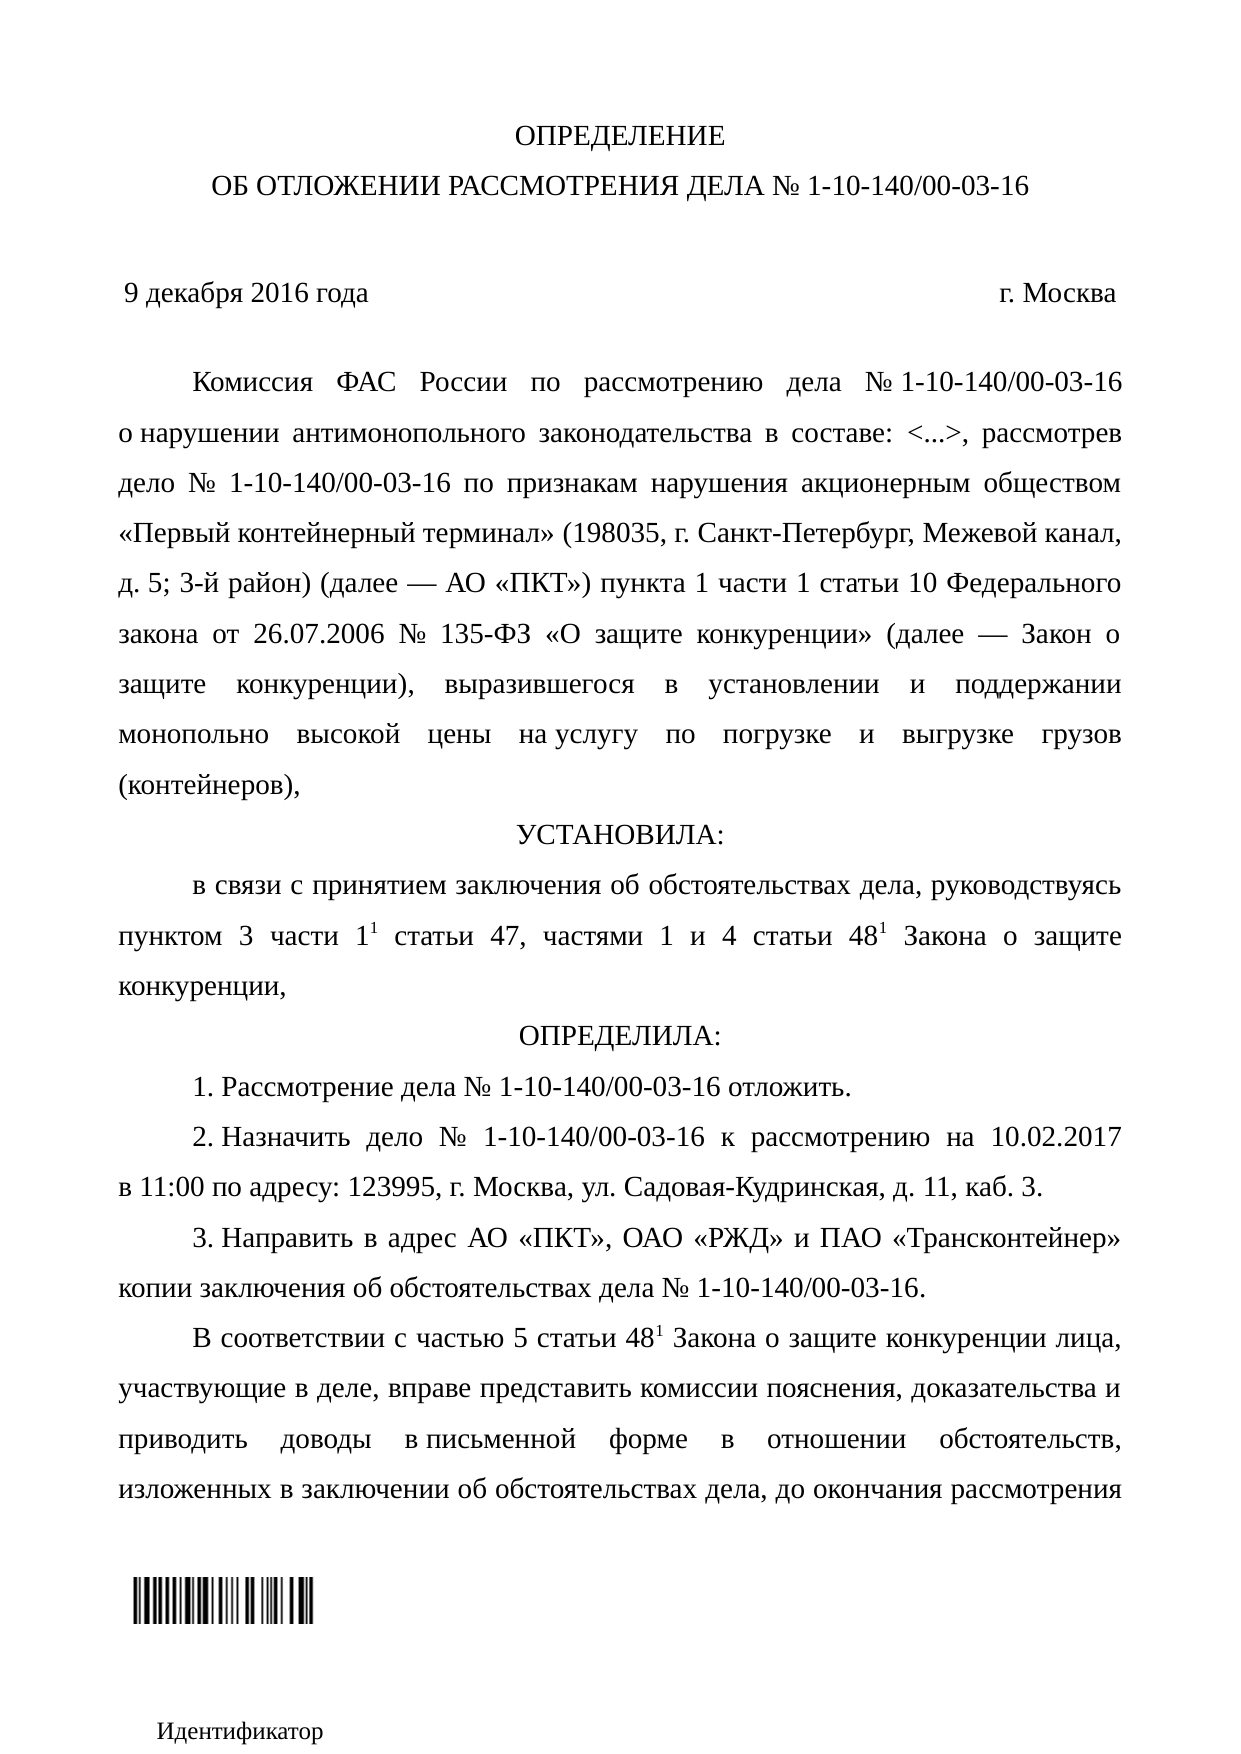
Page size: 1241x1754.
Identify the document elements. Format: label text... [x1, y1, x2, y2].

text 2. Назначить дело № 1-10-140/00-03-16 к рассмотрению на 10.02.2017 в 11:00 по адресу: 123995, г. Москва, ул. Садовая-Кудринская, д. 11, каб. 3. [118, 1119, 1122, 1203]
text Комиссия ФАС России по рассмотрению дела № 1-10-140/00-03-16 о нарушении антимонопольного законодательства в составе: <...>, рассмотрев дело № 1-10-140/00-03-16 по признакам нарушения акционерным обществом «Первый контейнерный терминал» (198035, г. Санкт-Петербург, Межевой канал, д. 5; 3-й район) (далее — АО «ПКТ») пункта 1 части 1 статьи 10 Федерального закона от 26.07.2006 № 135-ФЗ «О защите конкуренции» (далее — Закон о защите конкуренции), выразившегося в установлении и поддержании монопольно высокой цены на услугу по погрузке и выгрузке грузов (контейнеров), [118, 364, 1122, 800]
text В соответствии с частью 5 статьи 481 Закона о защите конкуренции лица, участвующие в деле, вправе представить комиссии пояснения, доказательства и приводить доводы в письменной форме в отношении обстоятельств, изложенных в заключении об обстоятельствах дела, до окончания рассмотрения [118, 1320, 1122, 1505]
picture [118, 1577, 331, 1624]
table_header 9 декабря 2016 года [118, 269, 620, 314]
text ОПРЕДЕЛИЛА: [118, 1018, 1122, 1052]
text ОПРЕДЕЛЕНИЕ [118, 118, 1122, 152]
text в связи с принятием заключения об обстоятельствах дела, руководствуясь пунктом 3 части 11 статьи 47, частями 1 и 4 статьи 481 Закона о защите конкуренции, [118, 867, 1122, 1002]
text ОБ ОТЛОЖЕНИИ РАССМОТРЕНИЯ ДЕЛА № 1-10-140/00-03-16 [118, 168, 1122, 202]
text УСТАНОВИЛА: [118, 817, 1122, 851]
table_header г. Москва [620, 269, 1122, 314]
text 1. Рассмотрение дела № 1-10-140/00-03-16 отложить. [118, 1069, 1122, 1102]
text 3. Направить в адрес АО «ПКТ», ОАО «РЖД» и ПАО «Трансконтейнер» копии заключения об обстоятельствах дела № 1-10-140/00-03-16. [118, 1220, 1122, 1303]
